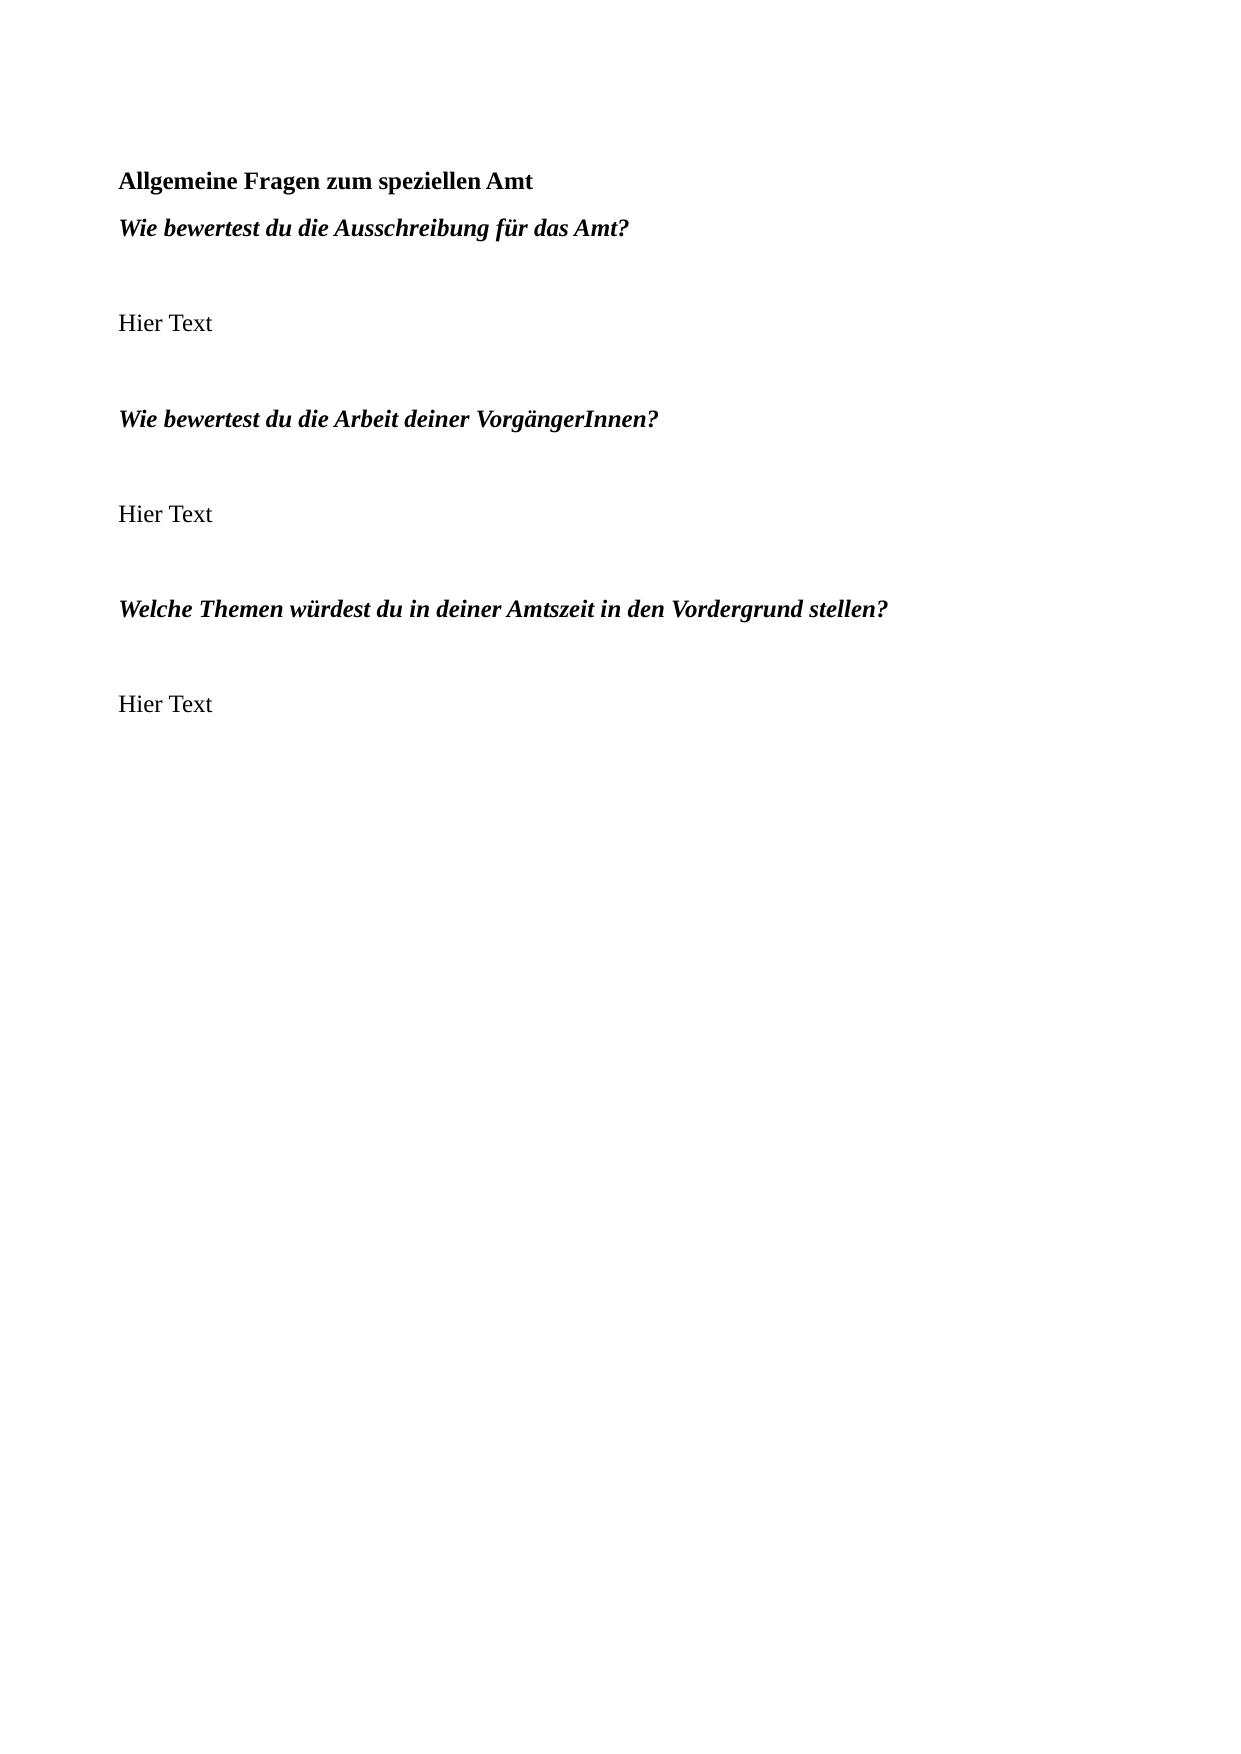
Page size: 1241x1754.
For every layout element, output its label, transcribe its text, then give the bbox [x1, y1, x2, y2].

text Allgemeine Fragen zum speziellen Amt [118, 166, 1122, 194]
text Hier Text [118, 689, 1122, 718]
text Wie bewertest du die Arbeit deiner VorgängerInnen? [118, 404, 1122, 432]
text Wie bewertest du die Ausschreibung für das Amt? [118, 213, 1122, 242]
text Welche Themen würdest du in deiner Amtszeit in den Vordergrund stellen? [118, 594, 1122, 623]
text Hier Text [118, 308, 1122, 337]
text Hier Text [118, 499, 1122, 528]
